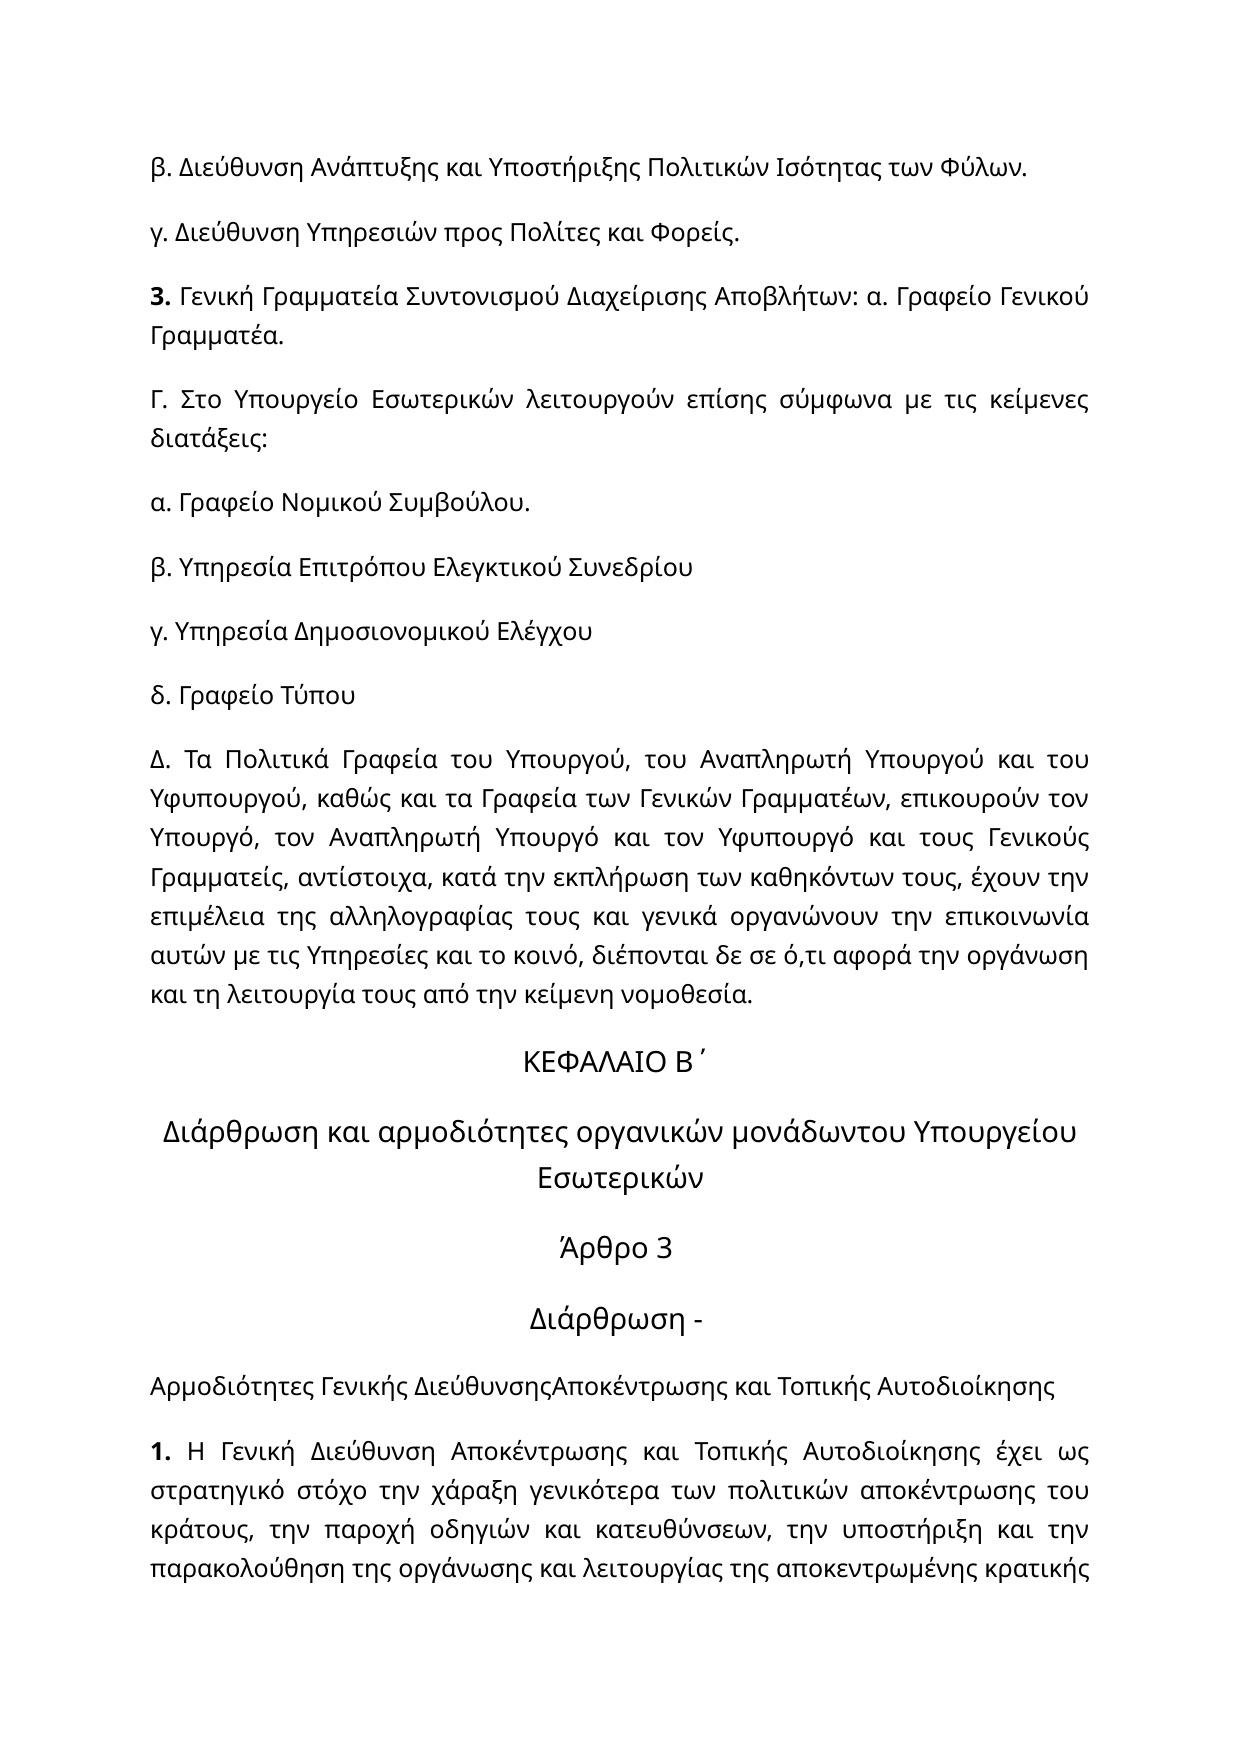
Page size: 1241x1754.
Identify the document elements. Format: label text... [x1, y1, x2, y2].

subtitle ΚΕΦΑΛΑΙΟ Β΄ [150, 1041, 1090, 1081]
subtitle Διάρθρωση - [150, 1298, 1090, 1338]
text Γ. Στο Υπουργείο Εσωτερικών λειτουργούν επίσης σύμφωνα με τις κείμενες διατάξεις: [150, 382, 1090, 455]
text α. Γραφείο Νομικού Συμβούλου. [150, 485, 1090, 519]
text β. Υπηρεσία Επιτρόπου Ελεγκτικού Συνεδρίου [150, 549, 1090, 583]
subtitle Διάρθρωση και αρμοδιότητες οργανικών μονάδωντου Υπουργείου Εσωτερικών [150, 1111, 1090, 1197]
text β. Διεύθυνση Ανάπτυξης και Υποστήριξης Πολιτικών Ισότητας των Φύλων. [150, 150, 1090, 184]
text γ. Διεύθυνση Υπηρεσιών προς Πολίτες και Φορείς. [150, 214, 1090, 248]
text Δ. Τα Πολιτικά Γραφεία του Υπουργού, του Αναπληρωτή Υπουργού και του Υφυπουργού, καθώς και τα Γραφεία των Γενικών Γραμματέων, επικουρούν τον Υπουργό, τον Αναπληρωτή Υπουργό και τον Υφυπουργό και τους Γενικούς Γραμματείς, αντίστοιχα, κατά την εκπλήρωση των καθηκόντων τους, έχουν την επιμέλεια της αλληλογραφίας τους και γενικά οργανώνουν την επικοινωνία αυτών με τις Υπηρεσίες και το κοινό, διέπονται δε σε ό,τι αφορά την οργάνωση και τη λειτουργία τους από την κείμενη νομοθεσία. [150, 742, 1090, 1011]
text Αρμοδιότητες Γενικής ΔιεύθυνσηςΑποκέντρωσης και Τοπικής Αυτοδιοίκησης [150, 1369, 1090, 1403]
text 3. Γενική Γραμματεία Συντονισμού Διαχείρισης Αποβλήτων: α. Γραφείο Γενικού Γραμματέα. [150, 278, 1090, 352]
text δ. Γραφείο Τύπου [150, 677, 1090, 712]
text γ. Υπηρεσία Δημοσιονομικού Ελέγχου [150, 613, 1090, 647]
subtitle Άρθρο 3 [150, 1228, 1090, 1267]
text 1. Η Γενική Διεύθυνση Αποκέντρωσης και Τοπικής Αυτοδιοίκησης έχει ως στρατηγικό στόχο την χάραξη γενικότερα των πολιτικών αποκέντρωσης του κράτους, την παροχή οδηγιών και κατευθύνσεων, την υποστήριξη και την παρακολούθηση της οργάνωσης και λειτουργίας της αποκεντρωμένης κρατικής [150, 1433, 1090, 1585]
